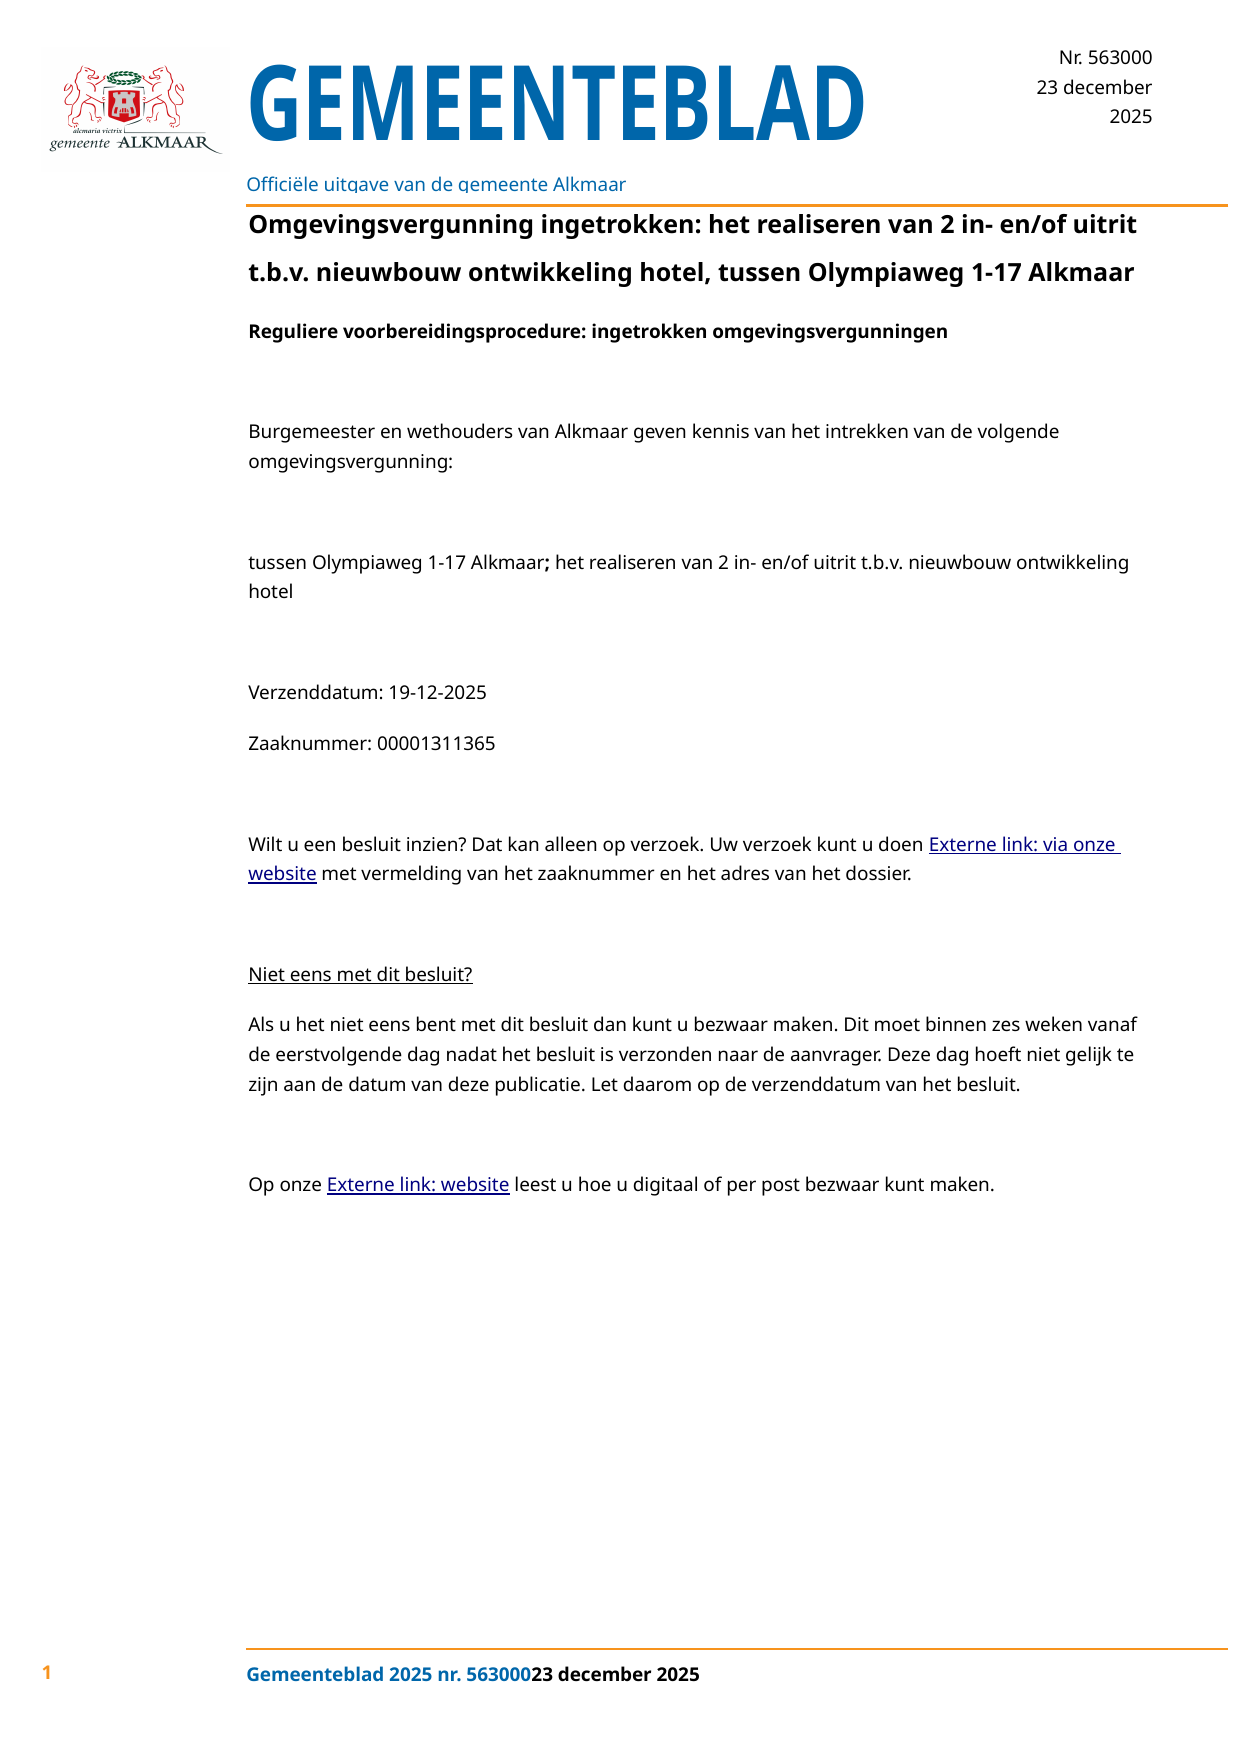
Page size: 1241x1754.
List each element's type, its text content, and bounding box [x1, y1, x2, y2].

text tussen Olympiaweg 1-17 Alkmaar; het realiseren van 2 in- en/of uitrit t.b.v. nieuwbouw ontwikkeling hotel [248, 549, 1152, 604]
text Verzenddatum: 19-12-2025 [248, 679, 1152, 705]
picture [41, 47, 231, 172]
text Niet eens met dit besluit? [248, 961, 1152, 987]
text Burgemeester en wethouders van Alkmaar geven kennis van het intrekken van de volgende omgevingsvergunning: [248, 419, 1152, 474]
text Op onze Externe link: website leest u hoe u digitaal of per post bezwaar kunt maken. [248, 1172, 1152, 1197]
text Reguliere voorbereidingsprocedure: ingetrokken omgevingsvergunningen [248, 318, 1152, 344]
text Als u het niet eens bent met dit besluit dan kunt u bezwaar maken. Dit moet binnen zes weken vanaf de eerstvolgende dag nadat het besluit is verzonden naar de aanvrager. Deze dag hoeft niet gelijk te zijn aan de datum van deze publicatie. Let daarom op de verzenddatum van het besluit. [248, 1012, 1152, 1097]
text Wilt u een besluit inzien? Dat kan alleen op verzoek. Uw verzoek kunt u doen Externe link: via onze website met vermelding van het zaaknummer en het adres van het dossier. [248, 831, 1152, 886]
text Zaaknummer: 00001311365 [248, 730, 1152, 756]
text Omgevingsvergunning ingetrokken: het realiseren van 2 in- en/of uitrit t.b.v. nieuwbouw ontwikkeling hotel, tussen Olympiaweg 1-17 Alkmaar [248, 207, 1152, 288]
